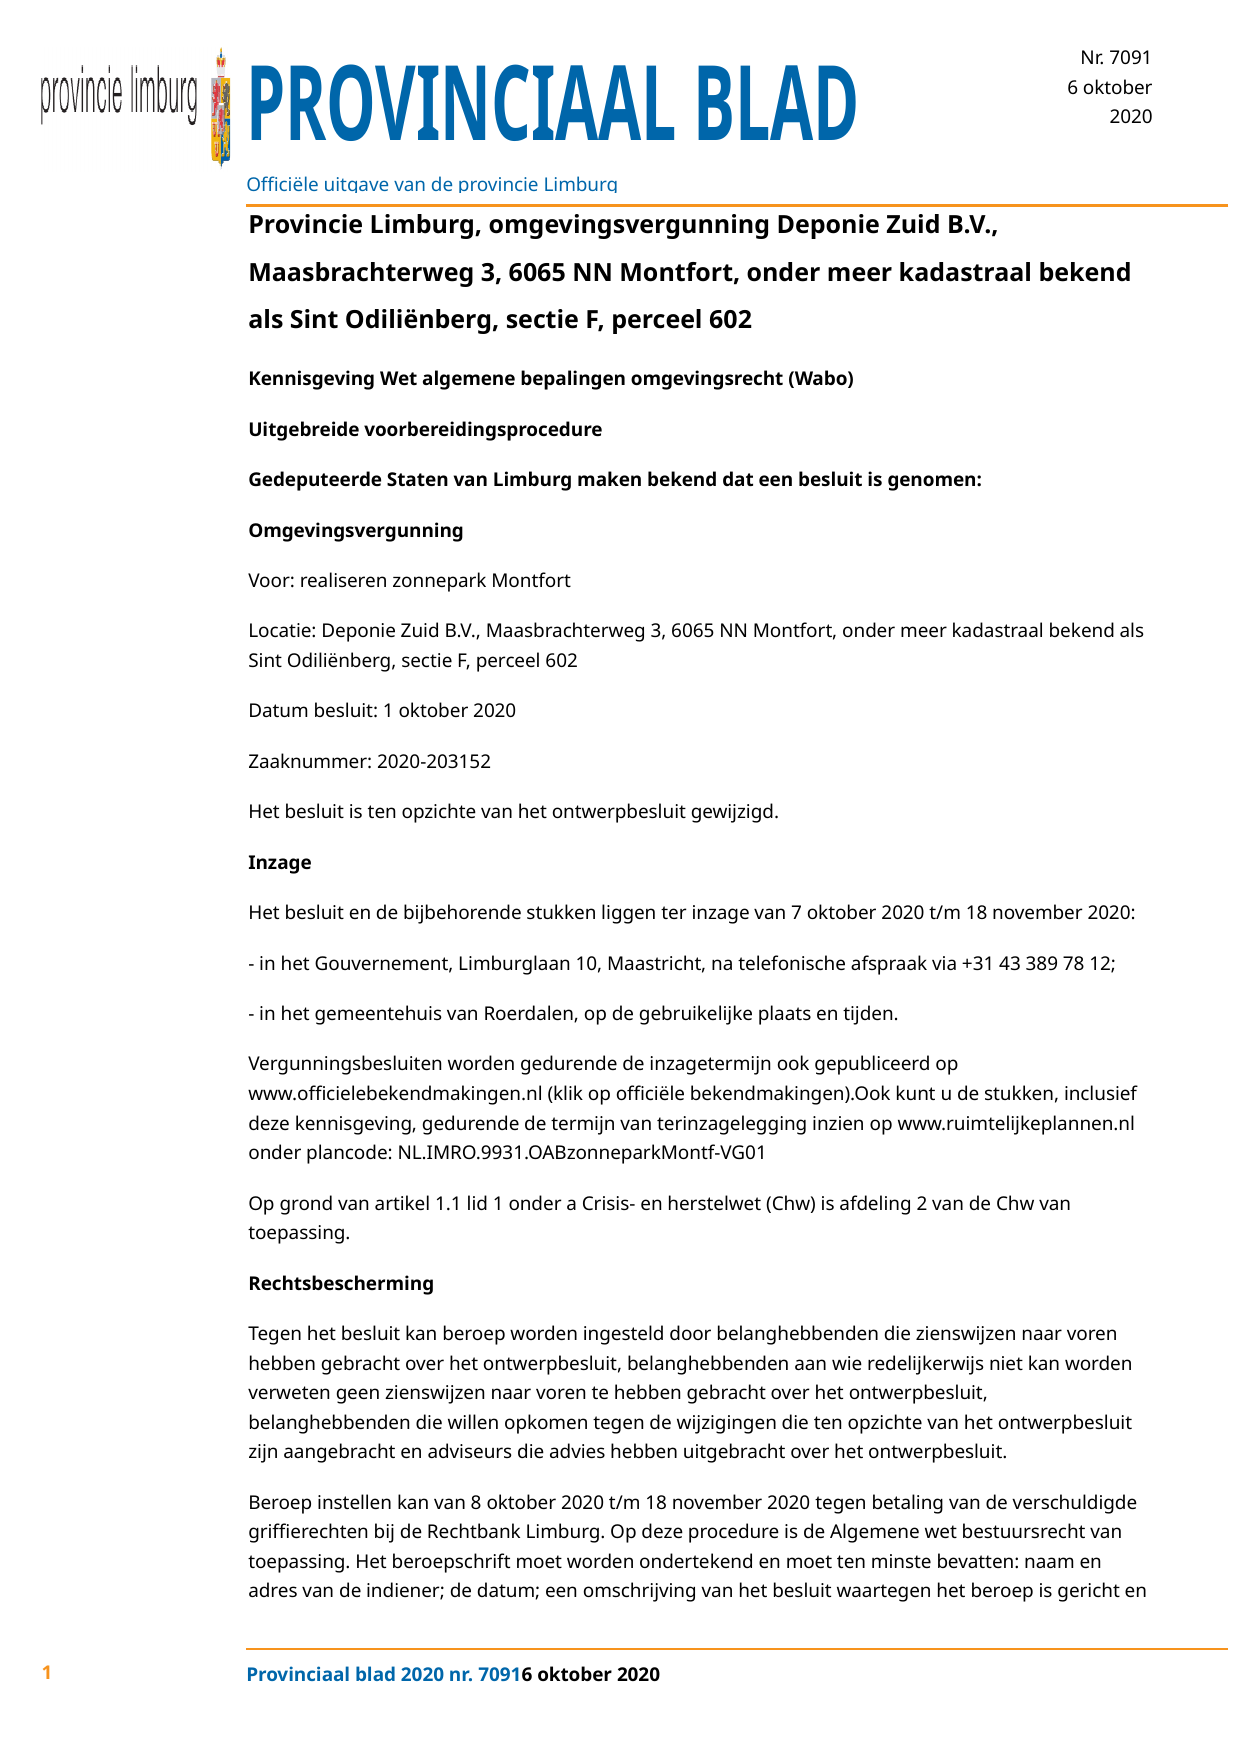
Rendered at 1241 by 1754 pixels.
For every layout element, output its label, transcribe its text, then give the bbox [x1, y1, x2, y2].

text Het besluit is ten opzichte van het ontwerpbesluit gewijzigd. [248, 798, 1152, 824]
text Rechtsbescherming [248, 1270, 1152, 1295]
text Vergunningsbesluiten worden gedurende de inzagetermijn ook gepubliceerd op www.officielebekendmakingen.nl (klik op officiële bekendmakingen).Ook kunt u de stukken, inclusief deze kennisgeving, gedurende de termijn van terinzagelegging inzien op www.ruimtelijkeplannen.nl onder plancode: NL.IMRO.9931.OABzonneparkMontf-VG01 [248, 1051, 1152, 1165]
text Omgevingsvergunning [248, 517, 1152, 542]
text Gedeputeerde Staten van Limburg maken bekend dat een besluit is genomen: [248, 466, 1152, 492]
text Uitgebreide voorbereidingsprocedure [248, 416, 1152, 442]
text Zaaknummer: 2020-203152 [248, 748, 1152, 774]
text - in het gemeentehuis van Roerdalen, op de gebruikelijke plaats en tijden. [248, 1000, 1152, 1026]
text Tegen het besluit kan beroep worden ingesteld door belanghebbenden die zienswijzen naar voren hebben gebracht over het ontwerpbesluit, belanghebbenden aan wie redelijkerwijs niet kan worden verweten geen zienswijzen naar voren te hebben gebracht over het ontwerpbesluit, belanghebbenden die willen opkomen tegen de wijzigingen die ten opzichte van het ontwerpbesluit zijn aangebracht en adviseurs die advies hebben uitgebracht over het ontwerpbesluit. [248, 1320, 1152, 1464]
text Inzage [248, 849, 1152, 874]
text Locatie: Deponie Zuid B.V., Maasbrachterweg 3, 6065 NN Montfort, onder meer kadastraal bekend als Sint Odiliënberg, sectie F, perceel 602 [248, 618, 1152, 673]
text Beroep instellen kan van 8 oktober 2020 t/m 18 november 2020 tegen betaling van de verschuldigde griffierechten bij de Rechtbank Limburg. Op deze procedure is de Algemene wet bestuursrecht van toepassing. Het beroepschrift moet worden ondertekend en moet ten minste bevatten: naam en adres van de indiener; de datum; een omschrijving van het besluit waartegen het beroep is gericht en [248, 1489, 1152, 1603]
text Het besluit en de bijbehorende stukken liggen ter inzage van 7 oktober 2020 t/m 18 november 2020: [248, 899, 1152, 925]
text - in het Gouvernement, Limburglaan 10, Maastricht, na telefonische afspraak via +31 43 389 78 12; [248, 950, 1152, 975]
text Datum besluit: 1 oktober 2020 [248, 698, 1152, 723]
text Kennisgeving Wet algemene bepalingen omgevingsrecht (Wabo) [248, 366, 1152, 391]
text Voor: realiseren zonnepark Montfort [248, 567, 1152, 593]
text Op grond van artikel 1.1 lid 1 onder a Crisis- en herstelwet (Chw) is afdeling 2 van de Chw van toepassing. [248, 1190, 1152, 1245]
picture [41, 47, 231, 172]
text Provincie Limburg, omgevingsvergunning Deponie Zuid B.V., Maasbrachterweg 3, 6065 NN Montfort, onder meer kadastraal bekend als Sint Odiliënberg, sectie F, perceel 602 [248, 207, 1152, 336]
